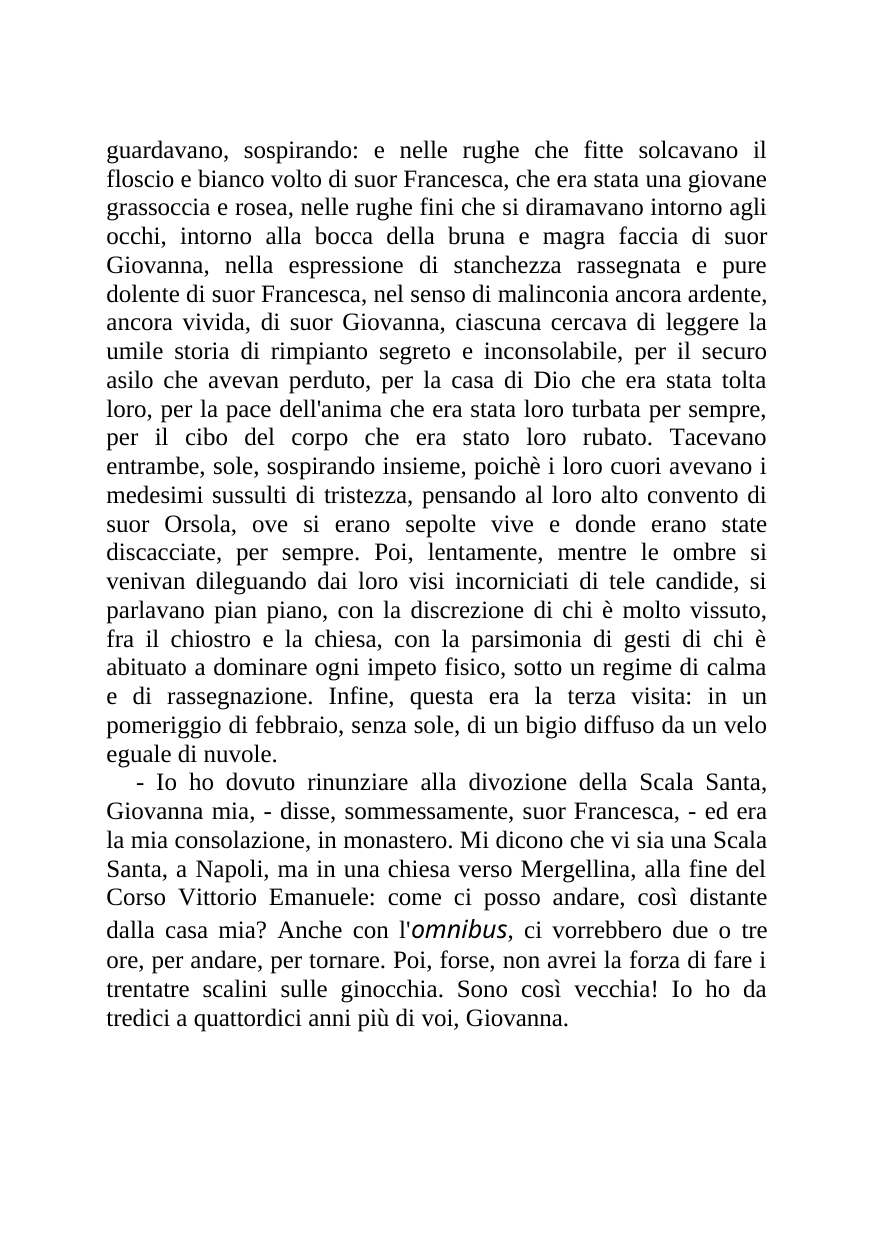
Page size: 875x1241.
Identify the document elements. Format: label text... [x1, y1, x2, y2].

text - Io ho dovuto rinunziare alla divozione della Scala Santa, Giovanna mia, - disse, sommessamente, suor Francesca, - ed era la mia consolazione, in monastero. Mi dicono che vi sia una Scala Santa, a Napoli, ma in una chiesa verso Mergellina, alla fine del Corso Vittorio Emanuele: come ci posso andare, così distante dalla casa mia? Anche con l'omnibus, ci vorrebbero due o tre ore, per andare, per tornare. Poi, forse, non avrei la forza di fare i trentatre scalini sulle ginocchia. Sono così vecchia! Io ho da tredici a quattordici anni più di voi, Giovanna. [106, 767, 768, 1032]
text guardavano, sospirando: e nelle rughe che fitte solcavano il floscio e bianco volto di suor Francesca, che era stata una giovane grassoccia e rosea, nelle rughe fini che si diramavano intorno agli occhi, intorno alla bocca della bruna e magra faccia di suor Giovanna, nella espressione di stanchezza rassegnata e pure dolente di suor Francesca, nel senso di malinconia ancora ardente, ancora vivida, di suor Giovanna, ciascuna cercava di leggere la umile storia di rimpianto segreto e inconsolabile, per il securo asilo che avevan perduto, per la casa di Dio che era stata tolta loro, per la pace dell'anima che era stata loro turbata per sempre, per il cibo del corpo che era stato loro rubato. Tacevano entrambe, sole, sospirando insieme, poichè i loro cuori avevano i medesimi sussulti di tristezza, pensando al loro alto convento di suor Orsola, ove si erano sepolte vive e donde erano state discacciate, per sempre. Poi, lentamente, mentre le ombre si venivan dileguando dai loro visi incorniciati di tele candide, si parlavano pian piano, con la discrezione di chi è molto vissuto, fra il chiostro e la chiesa, con la parsimonia di gesti di chi è abituato a dominare ogni impeto fisico, sotto un regime di calma e di rassegnazione. Infine, questa era la terza visita: in un pomeriggio di febbraio, senza sole, di un bigio diffuso da un velo eguale di nuvole. [106, 135, 768, 767]
